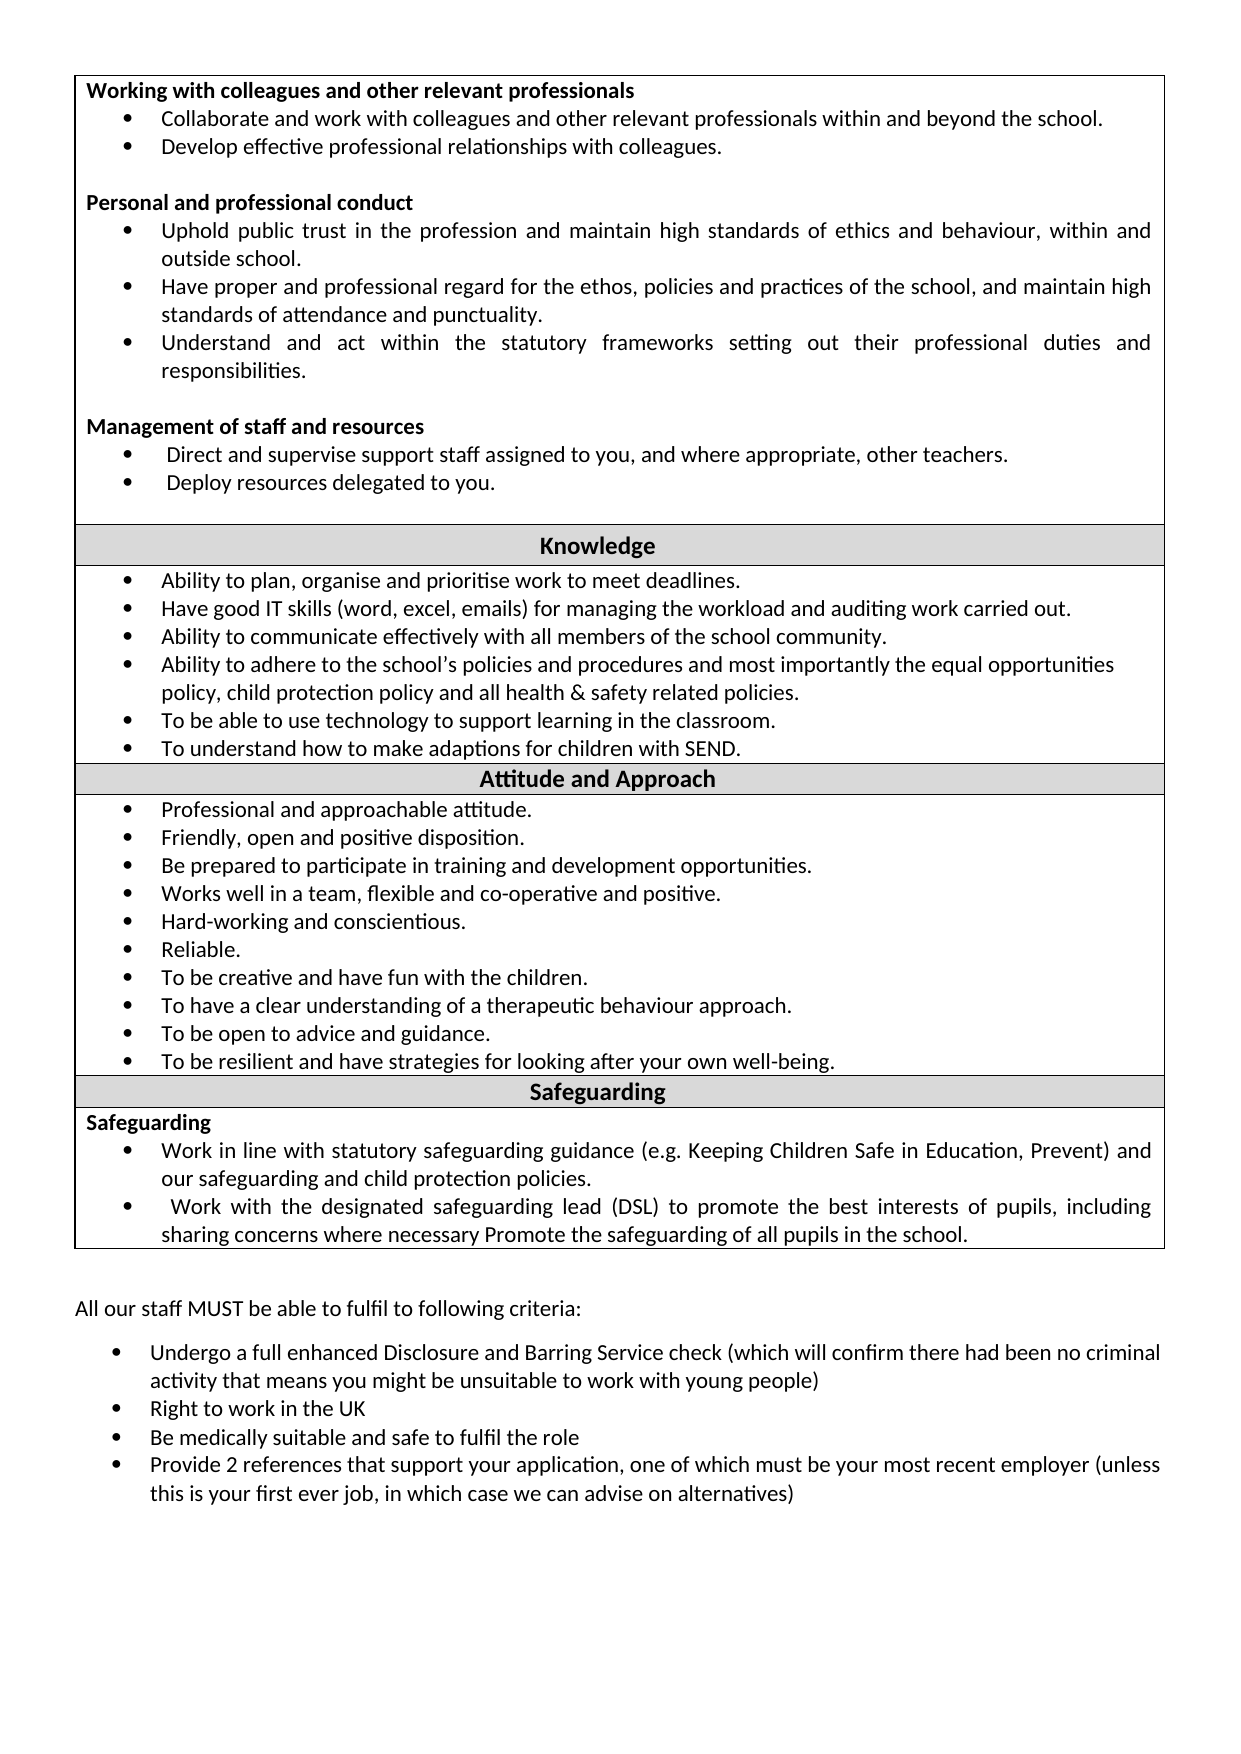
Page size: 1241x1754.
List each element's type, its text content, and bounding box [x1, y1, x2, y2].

table_cell Working with colleagues and other relevant professionals Collaborate and work with colleagues and other relevant professionals within and beyond the school. Develop effective professional relationships with colleagues. Personal and professional conduct Uphold public trust in the profession and maintain high standards of ethics and behaviour, within and outside school. Have proper and professional regard for the ethos, policies and practices of the school, and maintain high standards of attendance and punctuality. Understand and act within the statutory frameworks setting out their professional duties and responsibilities. Management of staff and resources Direct and supervise support staff assigned to you, and where appropriate, other teachers. Deploy resources delegated to you. [76, 76, 1164, 524]
table_cell Safeguarding Work in line with statutory safeguarding guidance (e.g. Keeping Children Safe in Education, Prevent) and our safeguarding and child protection policies. Work with the designated safeguarding lead (DSL) to promote the best interests of pupils, including sharing concerns where necessary Promote the safeguarding of all pupils in the school. [76, 1108, 1164, 1248]
table_cell Knowledge [76, 525, 1164, 565]
table_cell Attitude and Approach [76, 764, 1164, 794]
list Undergo a full enhanced Disclosure and Barring Service check (which will confirm there had been no criminal activity that means you might be unsuitable to work with young people) [112, 1338, 1165, 1394]
table_cell Professional and approachable attitude. Friendly, open and positive disposition. Be prepared to participate in training and development opportunities. Works well in a team, flexible and co-operative and positive. Hard-working and conscientious. Reliable. To be creative and have fun with the children. To have a clear understanding of a therapeutic behaviour approach. To be open to advice and guidance. To be resilient and have strategies for looking after your own well-being. [76, 795, 1164, 1075]
list this is your first ever job, in which case we can advise on alternatives) [150, 1479, 1165, 1507]
text All our staff MUST be able to fulfil to following criteria: [75, 1294, 1165, 1322]
list Provide 2 references that support your application, one of which must be your most recent employer (unless [112, 1451, 1165, 1479]
list Be medically suitable and safe to fulfil the role [112, 1423, 1165, 1451]
table_cell Safeguarding [76, 1076, 1164, 1107]
table_cell Ability to plan, organise and prioritise work to meet deadlines. Have good IT skills (word, excel, emails) for managing the workload and auditing work carried out. Ability to communicate effectively with all members of the school community. Ability to adhere to the school’s policies and procedures and most importantly the equal opportunities policy, child protection policy and all health & safety related policies. To be able to use technology to support learning in the classroom. To understand how to make adaptions for children with SEND. [76, 566, 1164, 763]
list Right to work in the UK [112, 1394, 1165, 1423]
